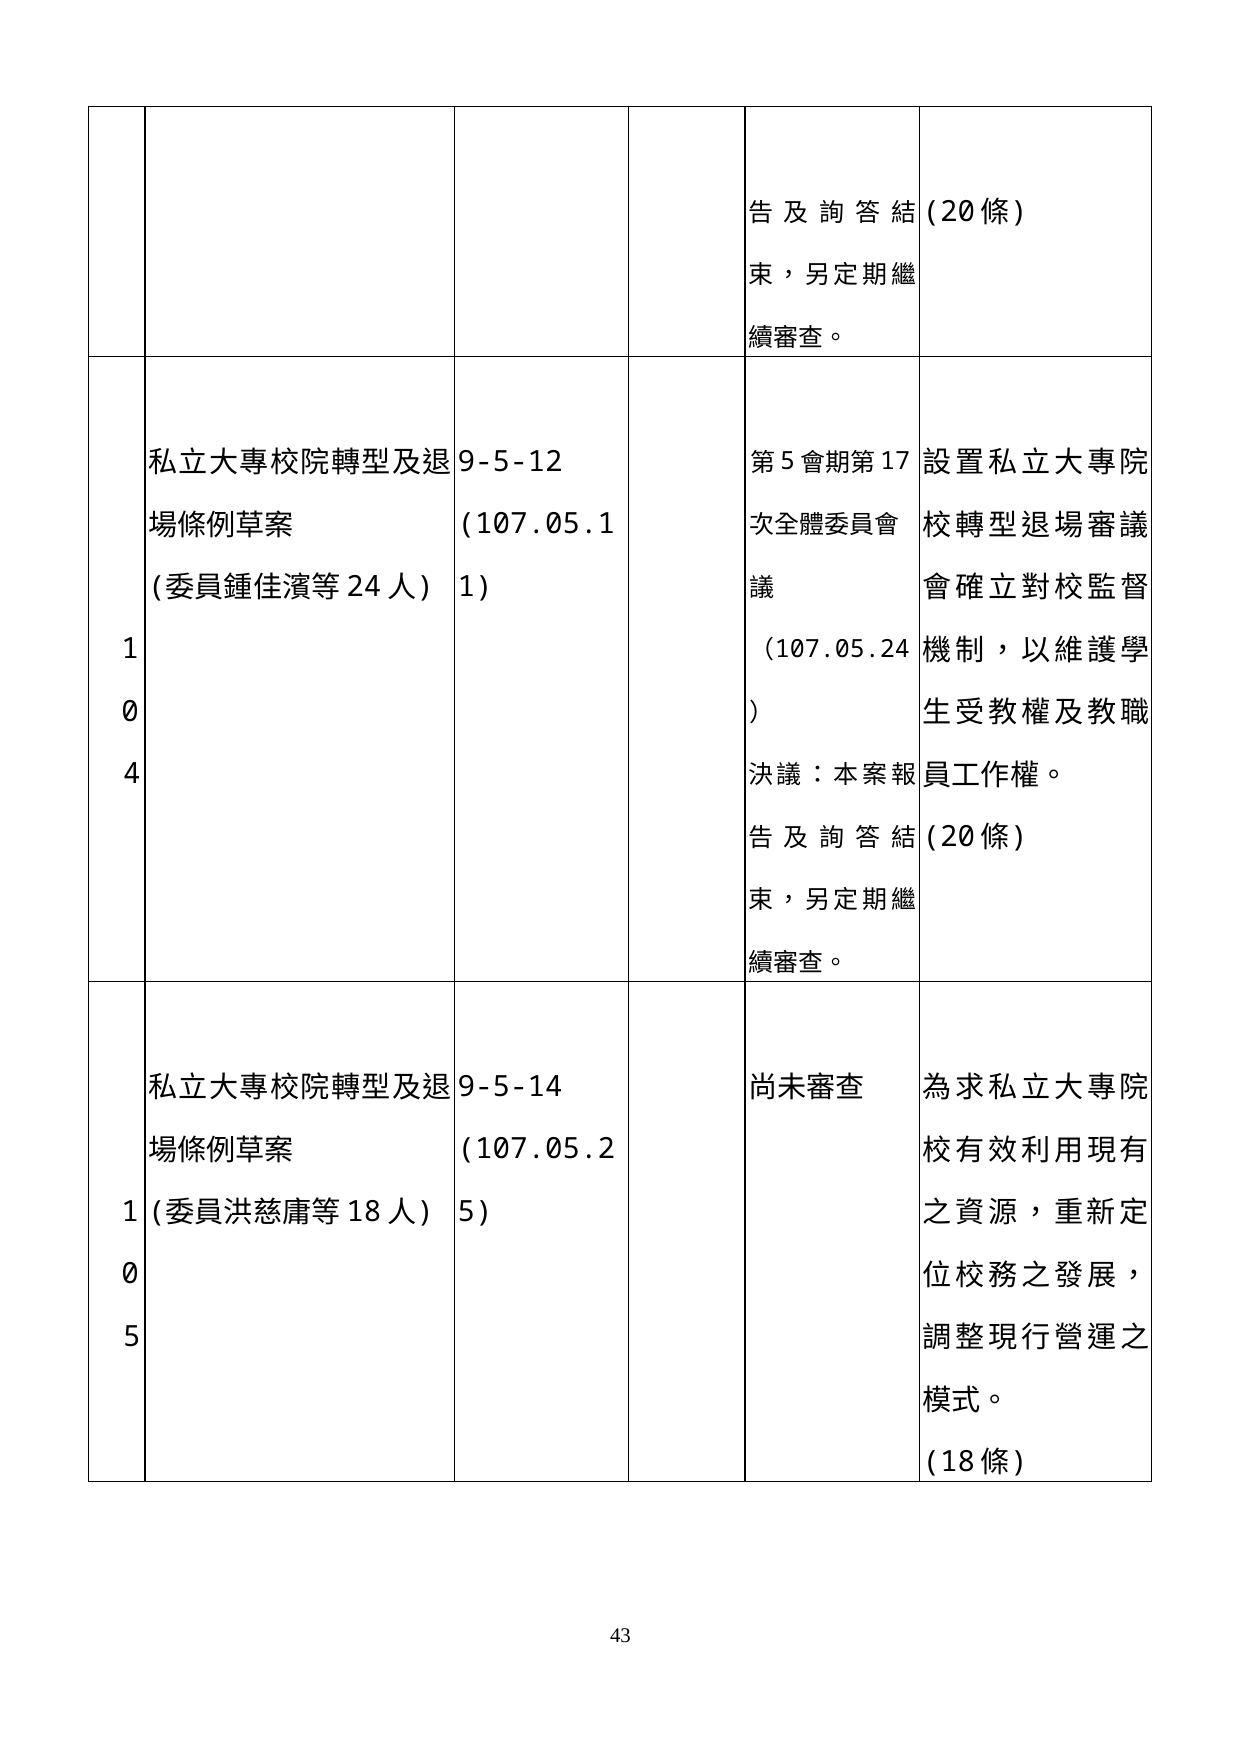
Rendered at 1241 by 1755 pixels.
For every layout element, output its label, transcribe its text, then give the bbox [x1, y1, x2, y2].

table_cell 私立大專校院轉型及退場條例草案 (委員鍾佳濱等24人) [146, 357, 454, 981]
table_cell [89, 107, 144, 356]
table_cell 為求私立大專院校有效利用現有之資源，重新定位校務之發展，調整現行營運之模式。 (18條) [920, 982, 1151, 1481]
table_cell 第5會期第17次全體委員會議（107.05.24） 決議：本案報告及詢答結束，另定期繼續審查。 [746, 357, 919, 981]
table_cell [89, 357, 144, 981]
table_cell [629, 357, 744, 981]
table_cell 私立大專校院轉型及退場條例草案 (委員洪慈庸等18人) [146, 982, 454, 1481]
table_cell 設置私立大專院校轉型退場審議會確立對校監督機制，以維護學生受教權及教職員工作權。 (20條) [920, 357, 1151, 981]
table_cell 尚未審查 [746, 982, 919, 1481]
table_cell 9-5-14 (107.05.25) [455, 982, 628, 1481]
table_cell [455, 107, 628, 356]
table_cell (20條) [920, 107, 1151, 356]
table_cell [629, 982, 744, 1481]
table_cell [89, 982, 144, 1481]
table_cell [146, 107, 454, 356]
table_cell 9-5-12 (107.05.11) [455, 357, 628, 981]
table_cell 告及詢答結束，另定期繼續審查。 [746, 107, 919, 356]
table_cell [629, 107, 744, 356]
